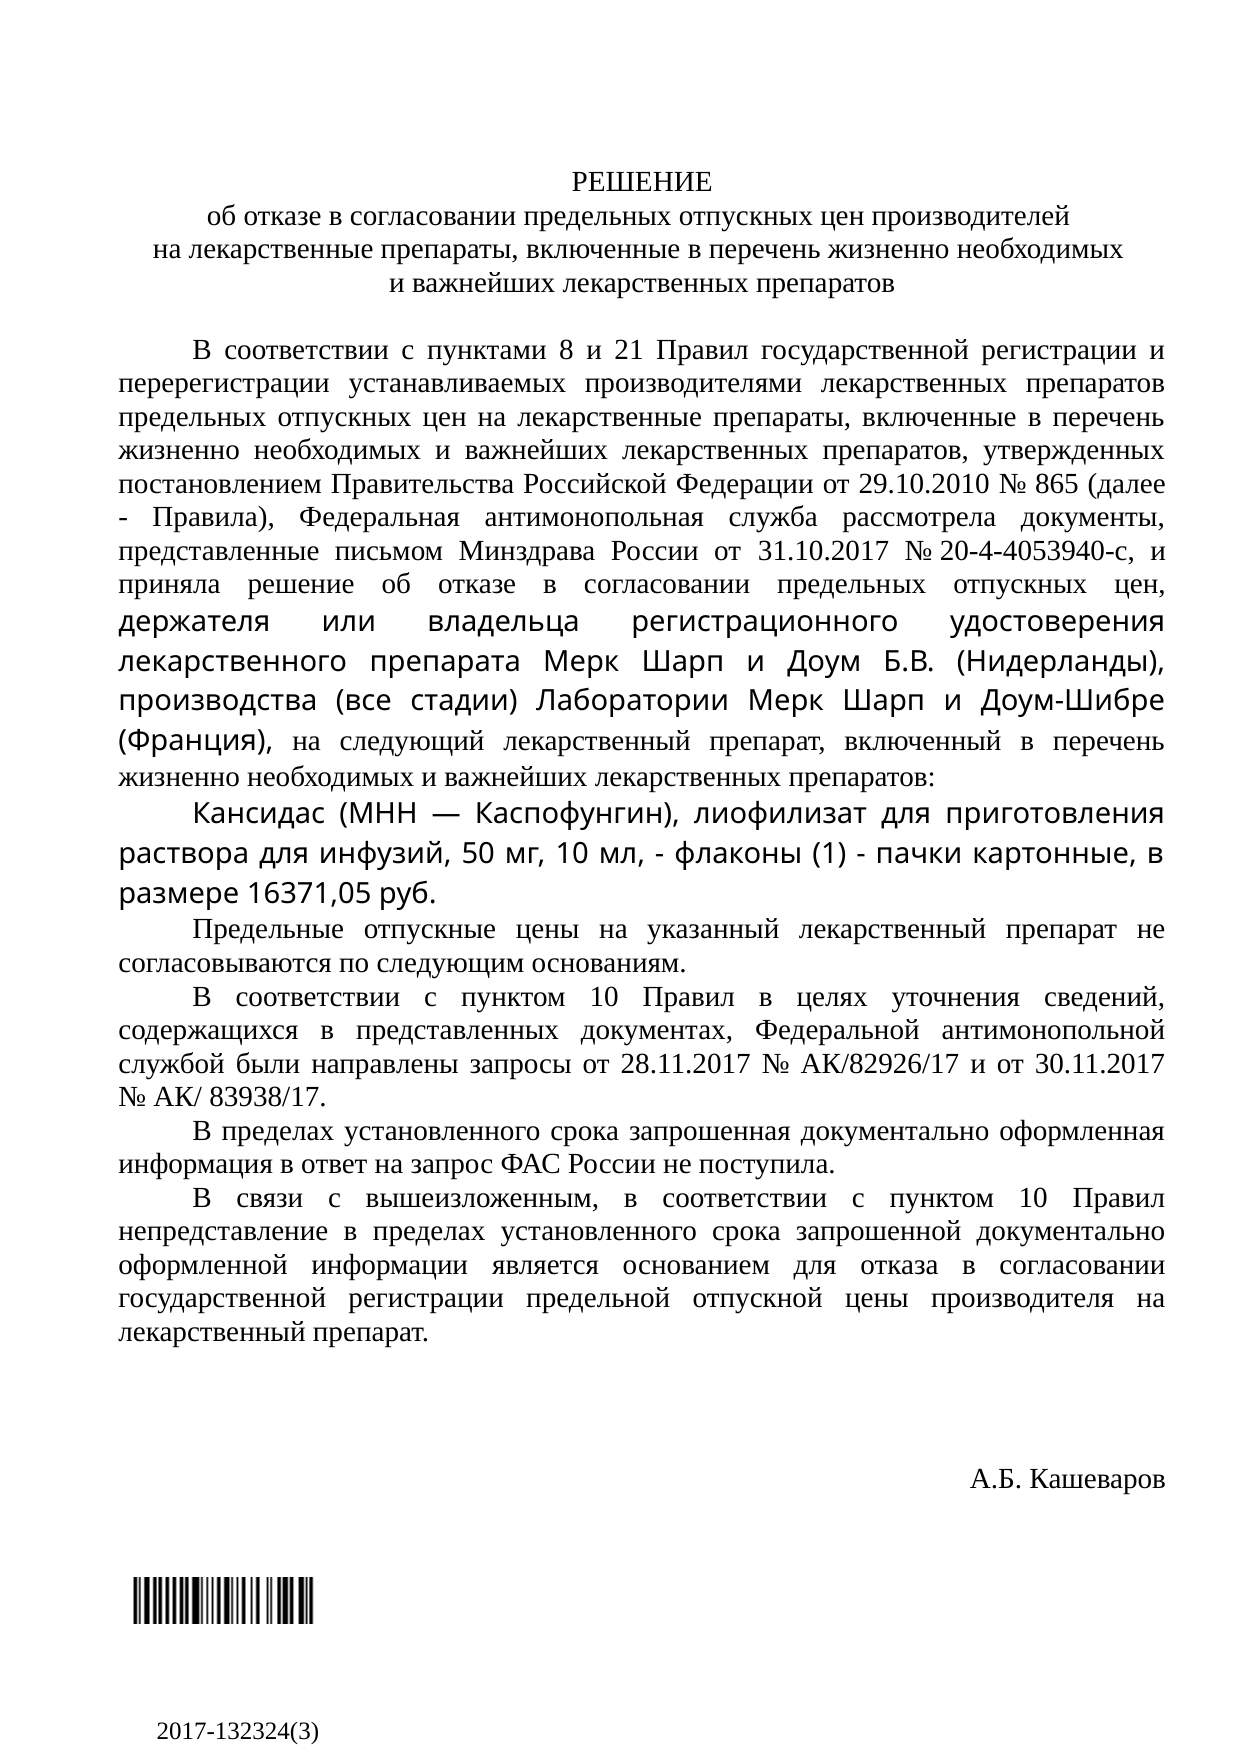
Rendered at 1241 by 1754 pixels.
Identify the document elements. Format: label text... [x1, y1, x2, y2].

text В соответствии с пунктом 10 Правил в целях уточнения сведений, содержащихся в представленных документах, Федеральной антимонопольной службой были направлены запросы от 28.11.2017 № АК/82926/17 и от 30.11.2017 № АК/ 83938/17. [118, 979, 1166, 1113]
text на лекарственные препараты, включенные в перечень жизненно необходимых [118, 231, 1166, 265]
picture [118, 1577, 331, 1624]
text об отказе в согласовании предельных отпускных цен производителей [118, 198, 1166, 231]
text Кансидас (МНН — Каспофунгин), лиофилизат для приготовления раствора для инфузий, 50 мг, 10 мл, - флаконы (1) - пачки картонные, в размере 16371,05 руб. [118, 792, 1166, 912]
text РЕШЕНИЕ [118, 164, 1166, 198]
text В связи с вышеизложенным, в соответствии с пунктом 10 Правил непредставление в пределах установленного срока запрошенной документально оформленной информации является основанием для отказа в согласовании государственной регистрации предельной отпускной цены производителя на лекарственный препарат. [118, 1180, 1166, 1348]
text А.Б. Кашеваров [118, 1461, 1166, 1494]
text В пределах установленного срока запрошенная документально оформленная информация в ответ на запрос ФАС России не поступила. [118, 1113, 1166, 1180]
text и важнейших лекарственных препаратов [118, 265, 1166, 298]
text В соответствии с пунктами 8 и 21 Правил государственной регистрации и перерегистрации устанавливаемых производителями лекарственных препаратов предельных отпускных цен на лекарственные препараты, включенные в перечень жизненно необходимых и важнейших лекарственных препаратов, утвержденных постановлением Правительства Российской Федерации от 29.10.2010 № 865 (далее - Правила), Федеральная антимонопольная служба рассмотрела документы, представленные письмом Минздрава России от 31.10.2017 № 20-4-4053940-с, и приняла решение об отказе в согласовании предельных отпускных цен, держателя или владельца регистрационного удостоверения лекарственного препарата Мерк Шарп и Доум Б.В. (Нидерланды), производства (все стадии) Лаборатории Мерк Шарп и Доум-Шибре (Франция), на следующий лекарственный препарат, включенный в перечень жизненно необходимых и важнейших лекарственных препаратов: [118, 332, 1166, 792]
text Предельные отпускные цены на указанный лекарственный препарат не согласовываются по следующим основаниям. [118, 912, 1166, 979]
